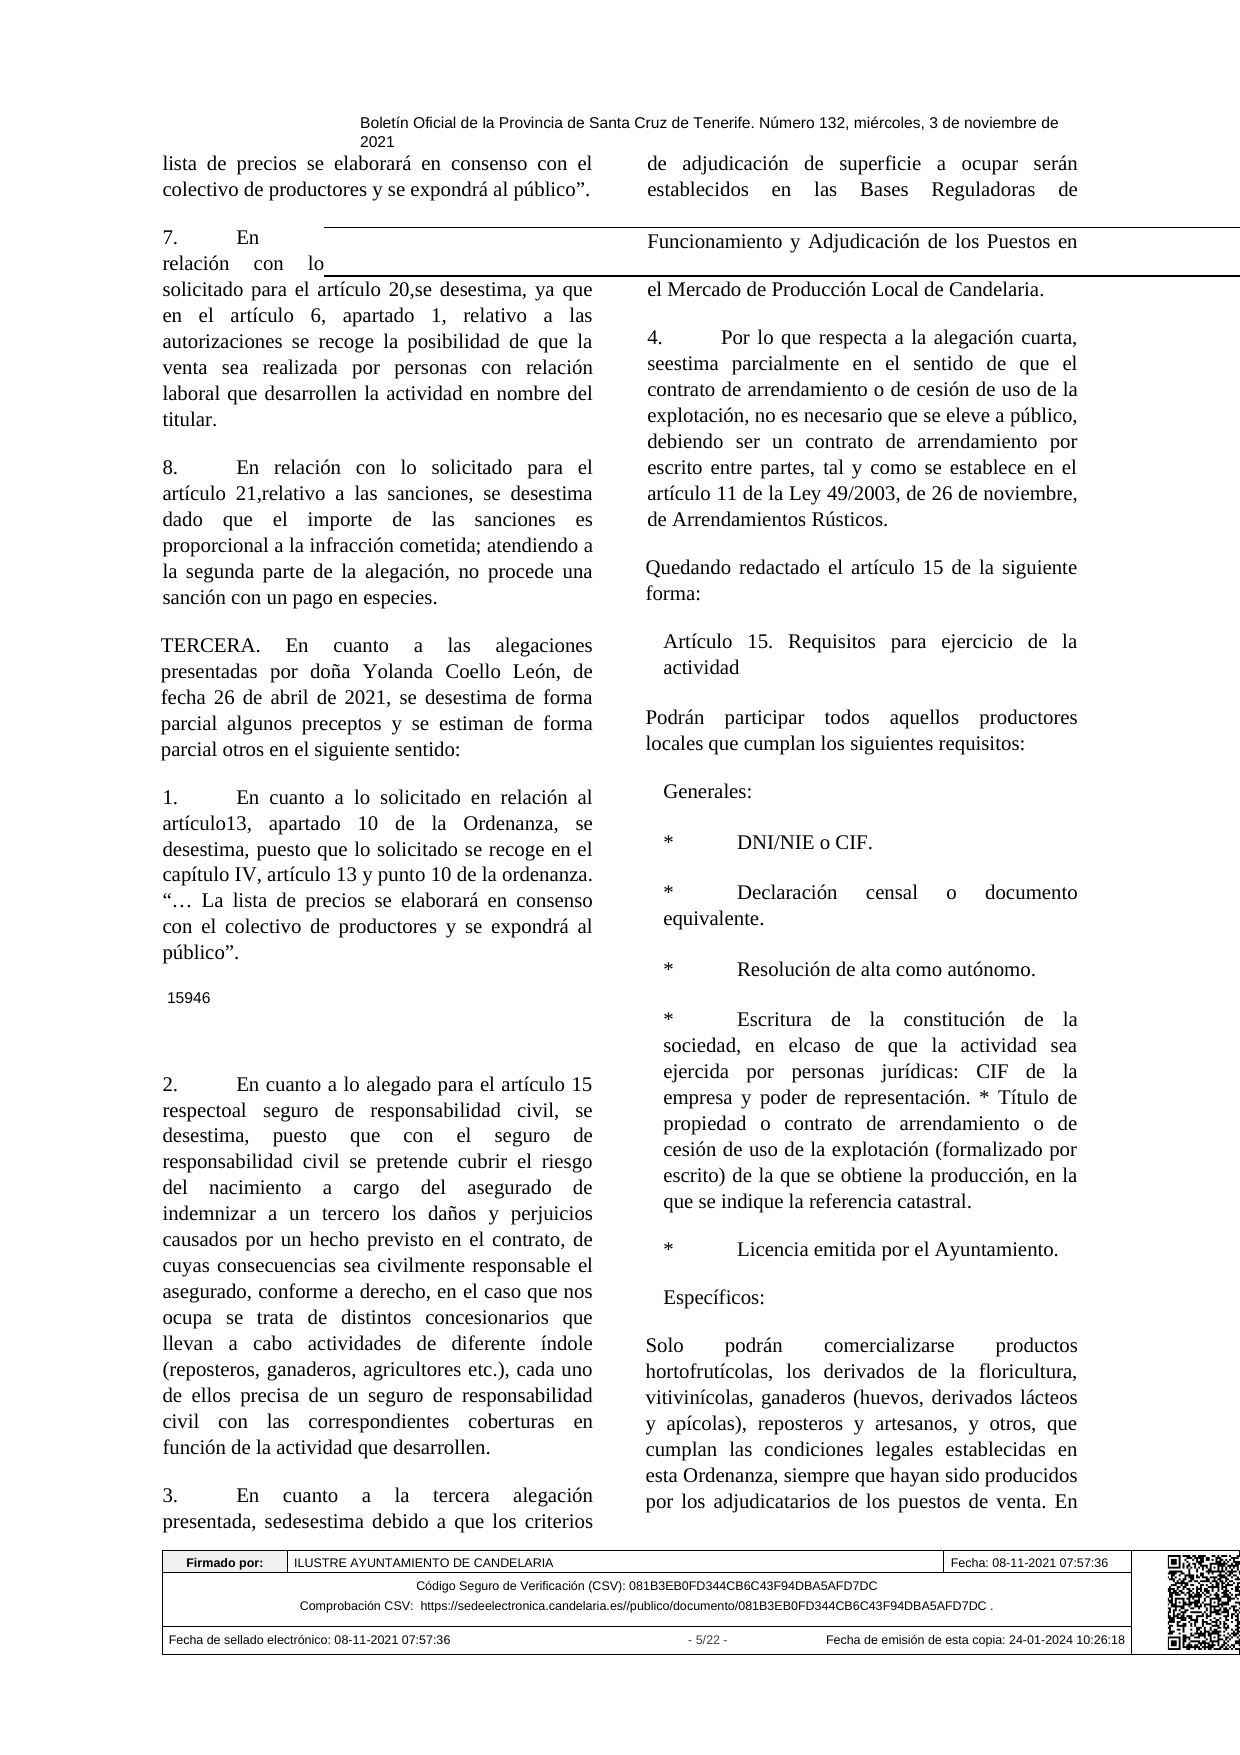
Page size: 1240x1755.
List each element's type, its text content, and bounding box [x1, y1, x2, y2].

list Escritura de la constitución de la sociedad, en elcaso de que la actividad sea ejercida por personas jurídicas: CIF de la empresa y poder de representación. * Título de propiedad o contrato de arrendamiento o de cesión de uso de la explotación (formalizado por escrito) de la que se obtiene la producción, en la que se indique la referencia catastral. [663, 1007, 1078, 1213]
list En relación con lo solicitado para el artículo 20,se desestima, ya que en el artículo 6, apartado 1, relativo a las autorizaciones se recoge la posibilidad de que la venta sea realizada por personas con relación laboral que desarrollen la actividad en nombre del titular. [162, 225, 593, 431]
list de adjudicación de superficie a ocupar serán establecidos en las Bases Reguladoras de [647, 151, 1078, 227]
list Declaración censal o documento equivalente. [663, 880, 1078, 930]
text Artículo 15. Requisitos para ejercicio de la actividad [663, 629, 1078, 679]
list En cuanto a lo solicitado en relación al artículo13, apartado 10 de la Ordenanza, se desestima, puesto que lo solicitado se recoge en el capítulo IV, artículo 13 y punto 10 de la ordenanza. “… La lista de precios se elaborará en consenso con el colectivo de productores y se expondrá al público”. [162, 784, 593, 964]
text Específicos: [663, 1285, 1078, 1309]
list DNI/NIE o CIF. [663, 830, 1078, 854]
text 15946 [162, 988, 593, 1006]
list En relación con lo solicitado para el artículo 21,relativo a las sanciones, se desestima dado que el importe de las sanciones es proporcional a la infracción cometida; atendiendo a la segunda parte de la alegación, no procede una sanción con un pago en especies. [162, 455, 593, 609]
list Resolución de alta como autónomo. [663, 957, 1078, 981]
list Por lo que respecta a la alegación cuarta, seestima parcialmente en el sentido de que el contrato de arrendamiento o de cesión de uso de la explotación, no es necesario que se eleve a público, debiendo ser un contrato de arrendamiento por escrito entre partes, tal y como se establece en el artículo 11 de la Ley 49/2003, de 26 de noviembre, de Arrendamientos Rústicos. [647, 325, 1078, 531]
text TERCERA. En cuanto a las alegaciones presentadas por doña Yolanda Coello León, de fecha 26 de abril de 2021, se desestima de forma parcial algunos preceptos y se estiman de forma parcial otros en el siguiente sentido: [161, 633, 593, 761]
list el Mercado de Producción Local de Candelaria. [647, 277, 1078, 301]
list Licencia emitida por el Ayuntamiento. [663, 1237, 1078, 1261]
list En cuanto a la tercera alegación presentada, sedesestima debido a que los criterios [162, 1483, 593, 1533]
list lista de precios se elaborará en consenso con el colectivo de productores y se expondrá al público”. [162, 151, 593, 201]
text Solo podrán comercializarse productos hortofrutícolas, los derivados de la floricultura, vitivinícolas, ganaderos (huevos, derivados lácteos y apícolas), reposteros y artesanos, y otros, que cumplan las condiciones legales establecidas en esta Ordenanza, siempre que hayan sido producidos por los adjudicatarios de los puestos de venta. En [645, 1333, 1078, 1513]
list Funcionamiento y Adjudicación de los Puestos en [647, 228, 1078, 275]
text Generales: [663, 779, 1078, 803]
list En cuanto a lo alegado para el artículo 15 respectoal seguro de responsabilidad civil, se desestima, puesto que con el seguro de responsabilidad civil se pretende cubrir el riesgo del nacimiento a cargo del asegurado de indemnizar a un tercero los daños y perjuicios causados por un hecho previsto en el contrato, de cuyas consecuencias sea civilmente responsable el asegurado, conforme a derecho, en el caso que nos ocupa se trata de distintos concesionarios que llevan a cabo actividades de diferente índole (reposteros, ganaderos, agricultores etc.), cada uno de ellos precisa de un seguro de responsabilidad civil con las correspondientes coberturas en función de la actividad que desarrollen. [162, 1072, 593, 1459]
text Quedando redactado el artículo 15 de la siguiente forma: [645, 555, 1078, 605]
text Podrán participar todos aquellos productores locales que cumplan los siguientes requisitos: [645, 705, 1078, 755]
